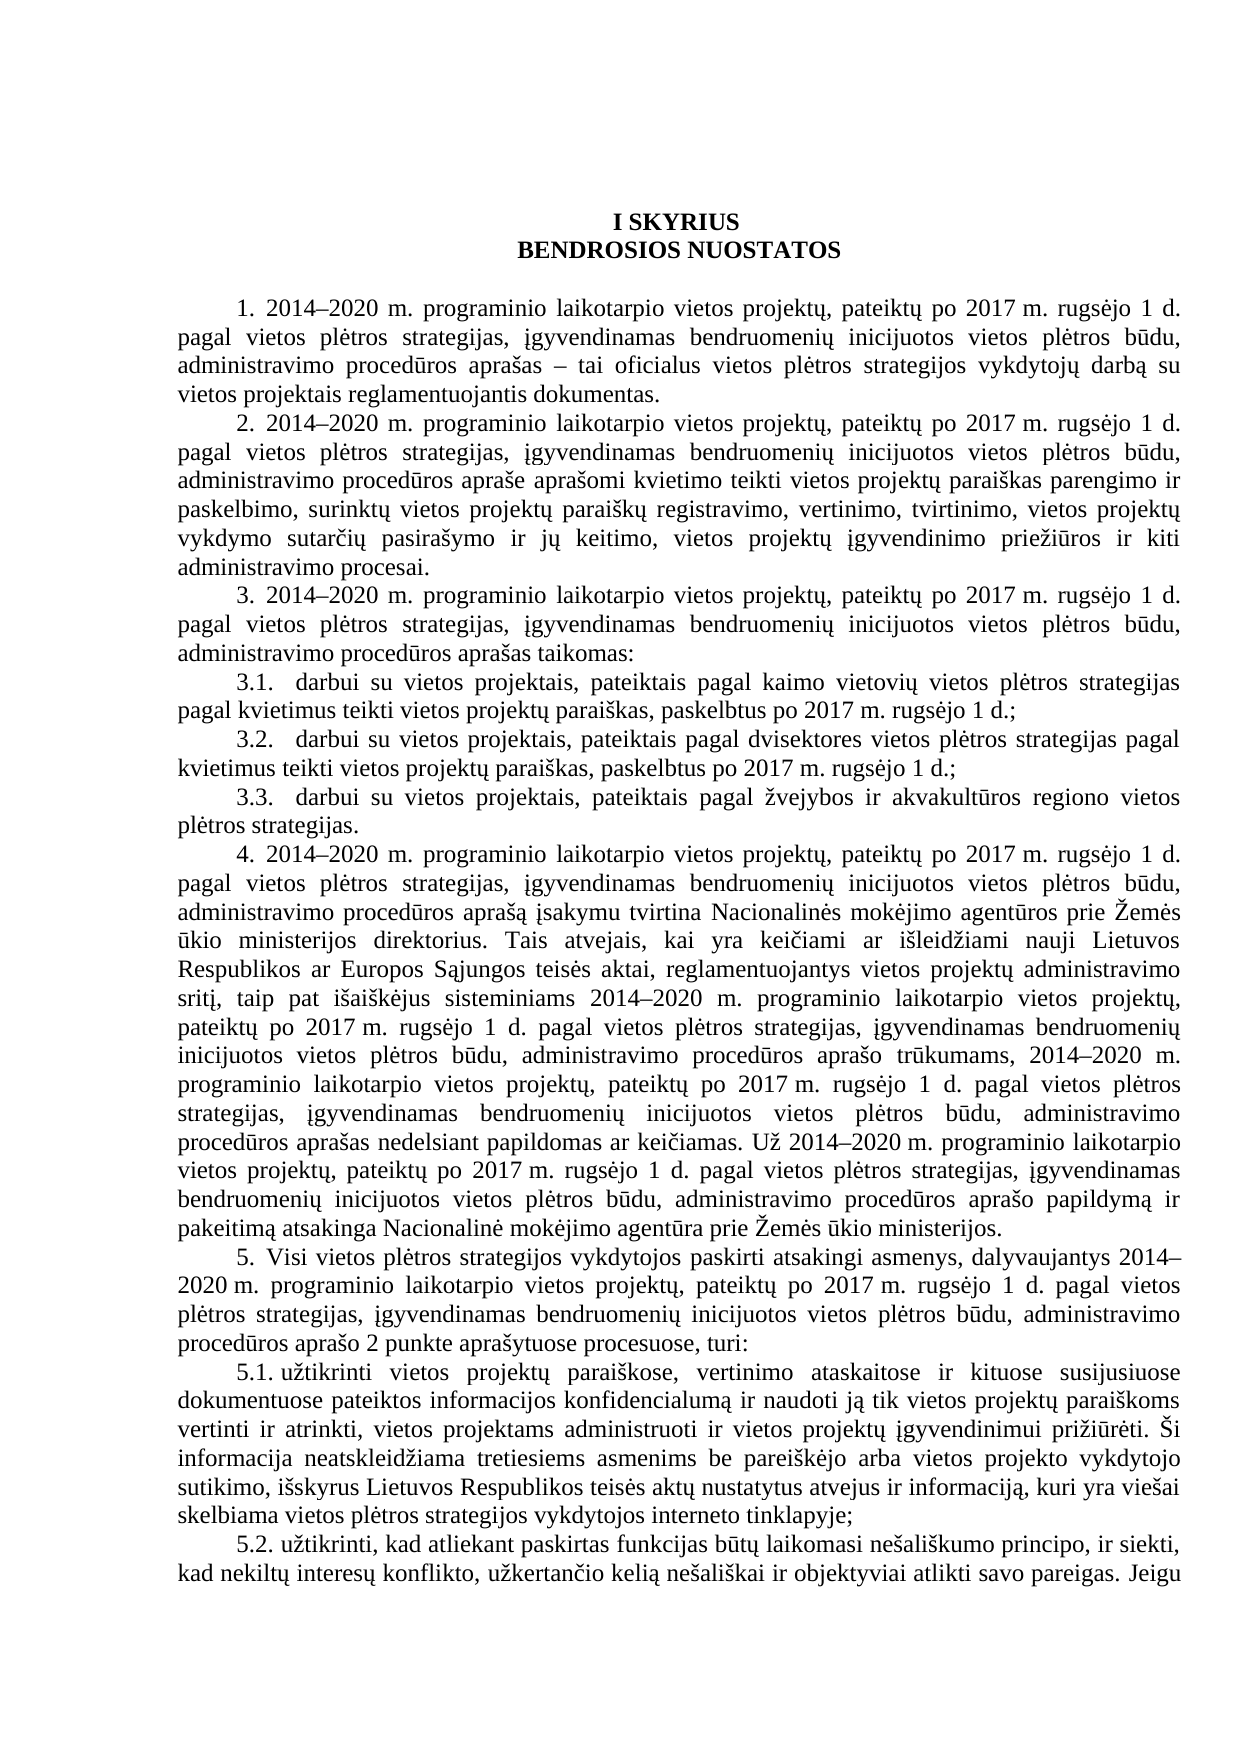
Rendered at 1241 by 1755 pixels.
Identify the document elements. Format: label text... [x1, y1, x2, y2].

text 1. 2014–2020 m. programinio laikotarpio vietos projektų, pateiktų po 2017 m. rugsėjo 1 d. pagal vietos plėtros strategijas, įgyvendinamas bendruomenių inicijuotos vietos plėtros būdu, administravimo procedūros aprašas – tai oficialus vietos plėtros strategijos vykdytojų darbą su vietos projektais reglamentuojantis dokumentas. [177, 293, 1181, 408]
text 5. Visi vietos plėtros strategijos vykdytojos paskirti atsakingi asmenys, dalyvaujantys 2014–2020 m. programinio laikotarpio vietos projektų, pateiktų po 2017 m. rugsėjo 1 d. pagal vietos plėtros strategijas, įgyvendinamas bendruomenių inicijuotos vietos plėtros būdu, administravimo procedūros aprašo 2 punkte aprašytuose procesuose, turi: [177, 1242, 1181, 1357]
text 3.2. darbui su vietos projektais, pateiktais pagal dvisektores vietos plėtros strategijas pagal kvietimus teikti vietos projektų paraiškas, paskelbtus po 2017 m. rugsėjo 1 d.; [177, 724, 1181, 782]
text Bendrosios nuostatos [177, 235, 1181, 264]
text 3. 2014–2020 m. programinio laikotarpio vietos projektų, pateiktų po 2017 m. rugsėjo 1 d. pagal vietos plėtros strategijas, įgyvendinamas bendruomenių inicijuotos vietos plėtros būdu, administravimo procedūros aprašas taikomas: [177, 580, 1181, 667]
text 5.2. užtikrinti, kad atliekant paskirtas funkcijas būtų laikomasi nešališkumo principo, ir siekti, kad nekiltų interesų konflikto, užkertančio kelią nešališkai ir objektyviai atlikti savo pareigas. Jeigu [177, 1529, 1181, 1587]
text 4. 2014–2020 m. programinio laikotarpio vietos projektų, pateiktų po 2017 m. rugsėjo 1 d. pagal vietos plėtros strategijas, įgyvendinamas bendruomenių inicijuotos vietos plėtros būdu, administravimo procedūros aprašą įsakymu tvirtina Nacionalinės mokėjimo agentūros prie Žemės ūkio ministerijos direktorius. Tais atvejais, kai yra keičiami ar išleidžiami nauji Lietuvos Respublikos ar Europos Sąjungos teisės aktai, reglamentuojantys vietos projektų administravimo sritį, taip pat išaiškėjus sisteminiams 2014–2020 m. programinio laikotarpio vietos projektų, pateiktų po 2017 m. rugsėjo 1 d. pagal vietos plėtros strategijas, įgyvendinamas bendruomenių inicijuotos vietos plėtros būdu, administravimo procedūros aprašo trūkumams, 2014–2020 m. programinio laikotarpio vietos projektų, pateiktų po 2017 m. rugsėjo 1 d. pagal vietos plėtros strategijas, įgyvendinamas bendruomenių inicijuotos vietos plėtros būdu, administravimo procedūros aprašas nedelsiant papildomas ar keičiamas. Už 2014–2020 m. programinio laikotarpio vietos projektų, pateiktų po 2017 m. rugsėjo 1 d. pagal vietos plėtros strategijas, įgyvendinamas bendruomenių inicijuotos vietos plėtros būdu, administravimo procedūros aprašo papildymą ir pakeitimą atsakinga Nacionalinė mokėjimo agentūra prie Žemės ūkio ministerijos. [177, 839, 1181, 1242]
text I SKYRIUS [177, 207, 1181, 235]
text 2. 2014–2020 m. programinio laikotarpio vietos projektų, pateiktų po 2017 m. rugsėjo 1 d. pagal vietos plėtros strategijas, įgyvendinamas bendruomenių inicijuotos vietos plėtros būdu, administravimo procedūros apraše aprašomi kvietimo teikti vietos projektų paraiškas parengimo ir paskelbimo, surinktų vietos projektų paraiškų registravimo, vertinimo, tvirtinimo, vietos projektų vykdymo sutarčių pasirašymo ir jų keitimo, vietos projektų įgyvendinimo priežiūros ir kiti administravimo procesai. [177, 408, 1181, 580]
text 3.3. darbui su vietos projektais, pateiktais pagal žvejybos ir akvakultūros regiono vietos plėtros strategijas. [177, 782, 1181, 839]
text 3.1. darbui su vietos projektais, pateiktais pagal kaimo vietovių vietos plėtros strategijas pagal kvietimus teikti vietos projektų paraiškas, paskelbtus po 2017 m. rugsėjo 1 d.; [177, 667, 1181, 724]
text 5.1. užtikrinti vietos projektų paraiškose, vertinimo ataskaitose ir kituose susijusiuose dokumentuose pateiktos informacijos konfidencialumą ir naudoti ją tik vietos projektų paraiškoms vertinti ir atrinkti, vietos projektams administruoti ir vietos projektų įgyvendinimui prižiūrėti. Ši informacija neatskleidžiama tretiesiems asmenims be pareiškėjo arba vietos projekto vykdytojo sutikimo, išskyrus Lietuvos Respublikos teisės aktų nustatytus atvejus ir informaciją, kuri yra viešai skelbiama vietos plėtros strategijos vykdytojos interneto tinklapyje; [177, 1357, 1181, 1529]
